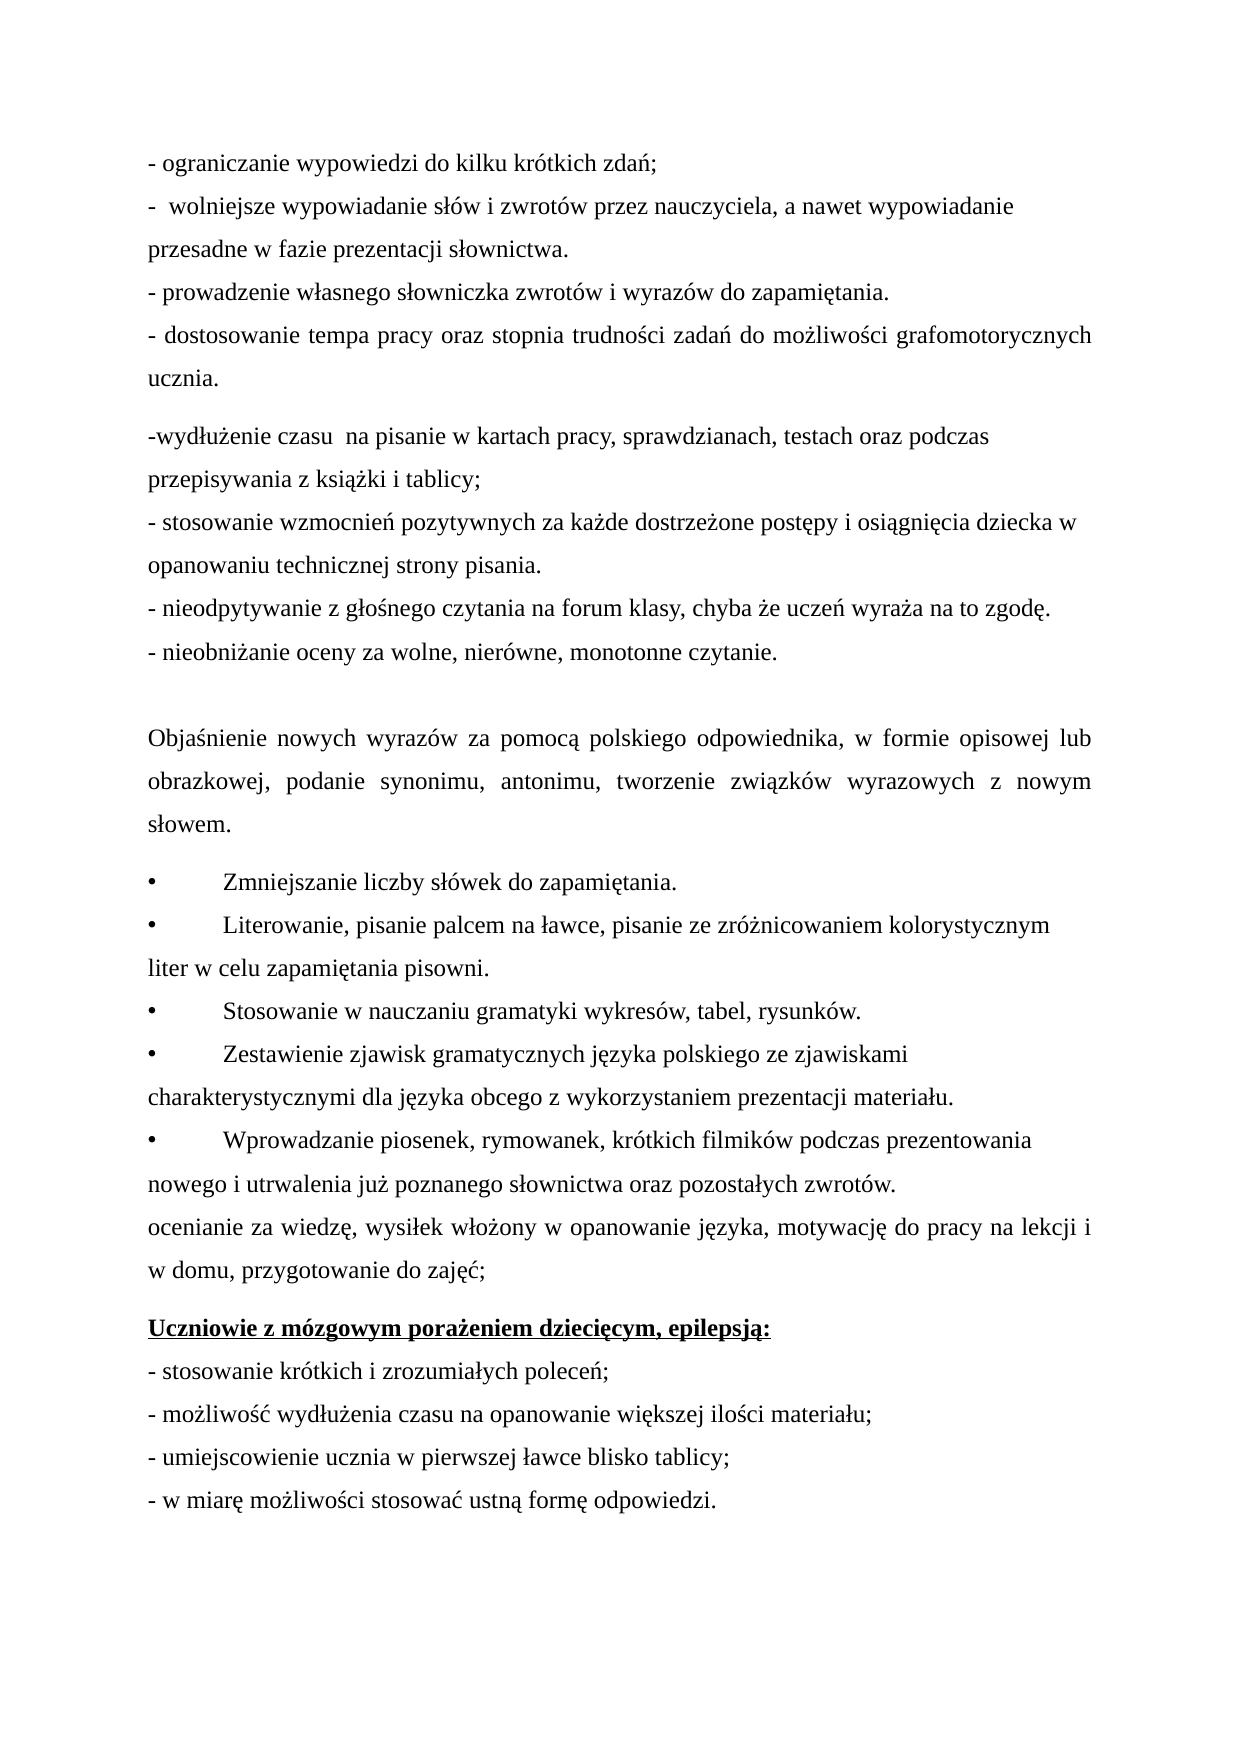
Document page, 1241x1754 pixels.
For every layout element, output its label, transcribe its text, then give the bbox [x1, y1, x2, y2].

list Literowanie, pisanie palcem na ławce, pisanie ze zróżnicowaniem kolorystycznym liter w celu zapamiętania pisowni. [148, 910, 1093, 982]
text -wydłużenie czasu na pisanie w kartach pracy, sprawdzianach, testach oraz podczas przepisywania z książki i tablicy; [148, 421, 1093, 493]
text - wolniejsze wypowiadanie słów i zwrotów przez nauczyciela, a nawet wypowiadanie przesadne w fazie prezentacji słownictwa. [148, 191, 1093, 263]
list Zmniejszanie liczby słówek do zapamiętania. [148, 867, 1093, 896]
text - dostosowanie tempa pracy oraz stopnia trudności zadań do możliwości grafomotorycznych ucznia. [148, 320, 1093, 392]
list Stosowanie w nauczaniu gramatyki wykresów, tabel, rysunków. [148, 996, 1093, 1025]
text - ograniczanie wypowiedzi do kilku krótkich zdań; [148, 148, 1093, 176]
text ocenianie za wiedzę, wysiłek włożony w opanowanie języka, motywację do pracy na lekcji i w domu, przygotowanie do zajęć; [148, 1212, 1093, 1284]
text Uczniowie z mózgowym porażeniem dziecięcym, epilepsją: [148, 1313, 1093, 1341]
list Wprowadzanie piosenek, rymowanek, krótkich filmików podczas prezentowania nowego i utrwalenia już poznanego słownictwa oraz pozostałych zwrotów. [148, 1126, 1093, 1197]
text - stosowanie wzmocnień pozytywnych za każde dostrzeżone postępy i osiągnięcia dziecka w opanowaniu technicznej strony pisania. [148, 507, 1093, 579]
text - prowadzenie własnego słowniczka zwrotów i wyrazów do zapamiętania. [148, 277, 1093, 306]
text - umiejscowienie ucznia w pierwszej ławce blisko tablicy; [148, 1442, 1093, 1471]
text - możliwość wydłużenia czasu na opanowanie większej ilości materiału; [148, 1399, 1093, 1428]
text - nieobniżanie oceny za wolne, nierówne, monotonne czytanie. [148, 637, 1093, 665]
text - nieodpytywanie z głośnego czytania na forum klasy, chyba że uczeń wyraża na to zgodę. [148, 593, 1093, 622]
text - stosowanie krótkich i zrozumiałych poleceń; [148, 1356, 1093, 1384]
text Objaśnienie nowych wyrazów za pomocą polskiego odpowiednika, w formie opisowej lub obrazkowej, podanie synonimu, antonimu, tworzenie związków wyrazowych z nowym słowem. [148, 723, 1093, 838]
text - w miarę możliwości stosować ustną formę odpowiedzi. [148, 1485, 1093, 1514]
list Zestawienie zjawisk gramatycznych języka polskiego ze zjawiskami charakterystycznymi dla języka obcego z wykorzystaniem prezentacji materiału. [148, 1039, 1093, 1111]
